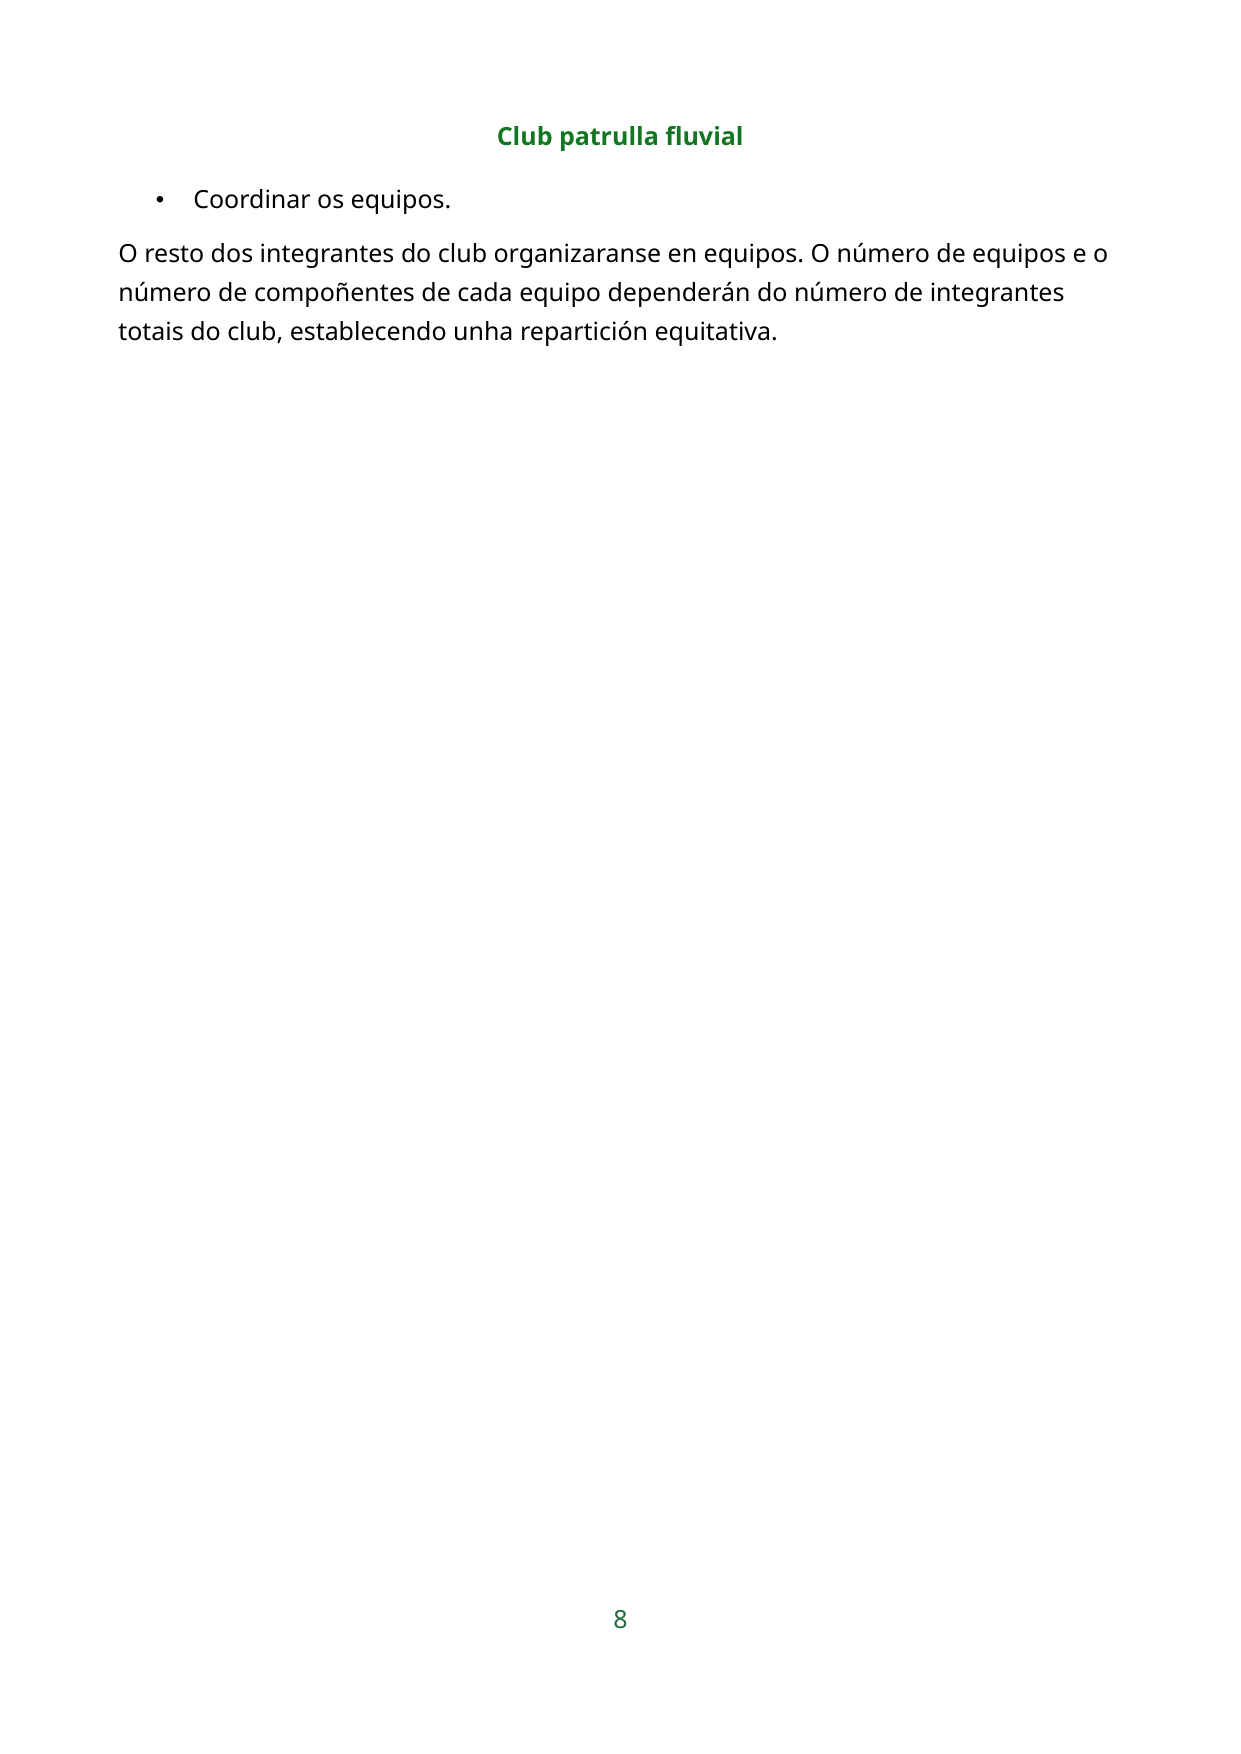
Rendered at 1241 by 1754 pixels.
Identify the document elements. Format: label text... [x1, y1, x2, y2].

list Coordinar os equipos. [156, 182, 1122, 216]
text O resto dos integrantes do club organizaranse en equipos. O número de equipos e o número de compoñentes de cada equipo dependerán do número de integrantes totais do club, establecendo unha repartición equitativa. [118, 235, 1122, 348]
